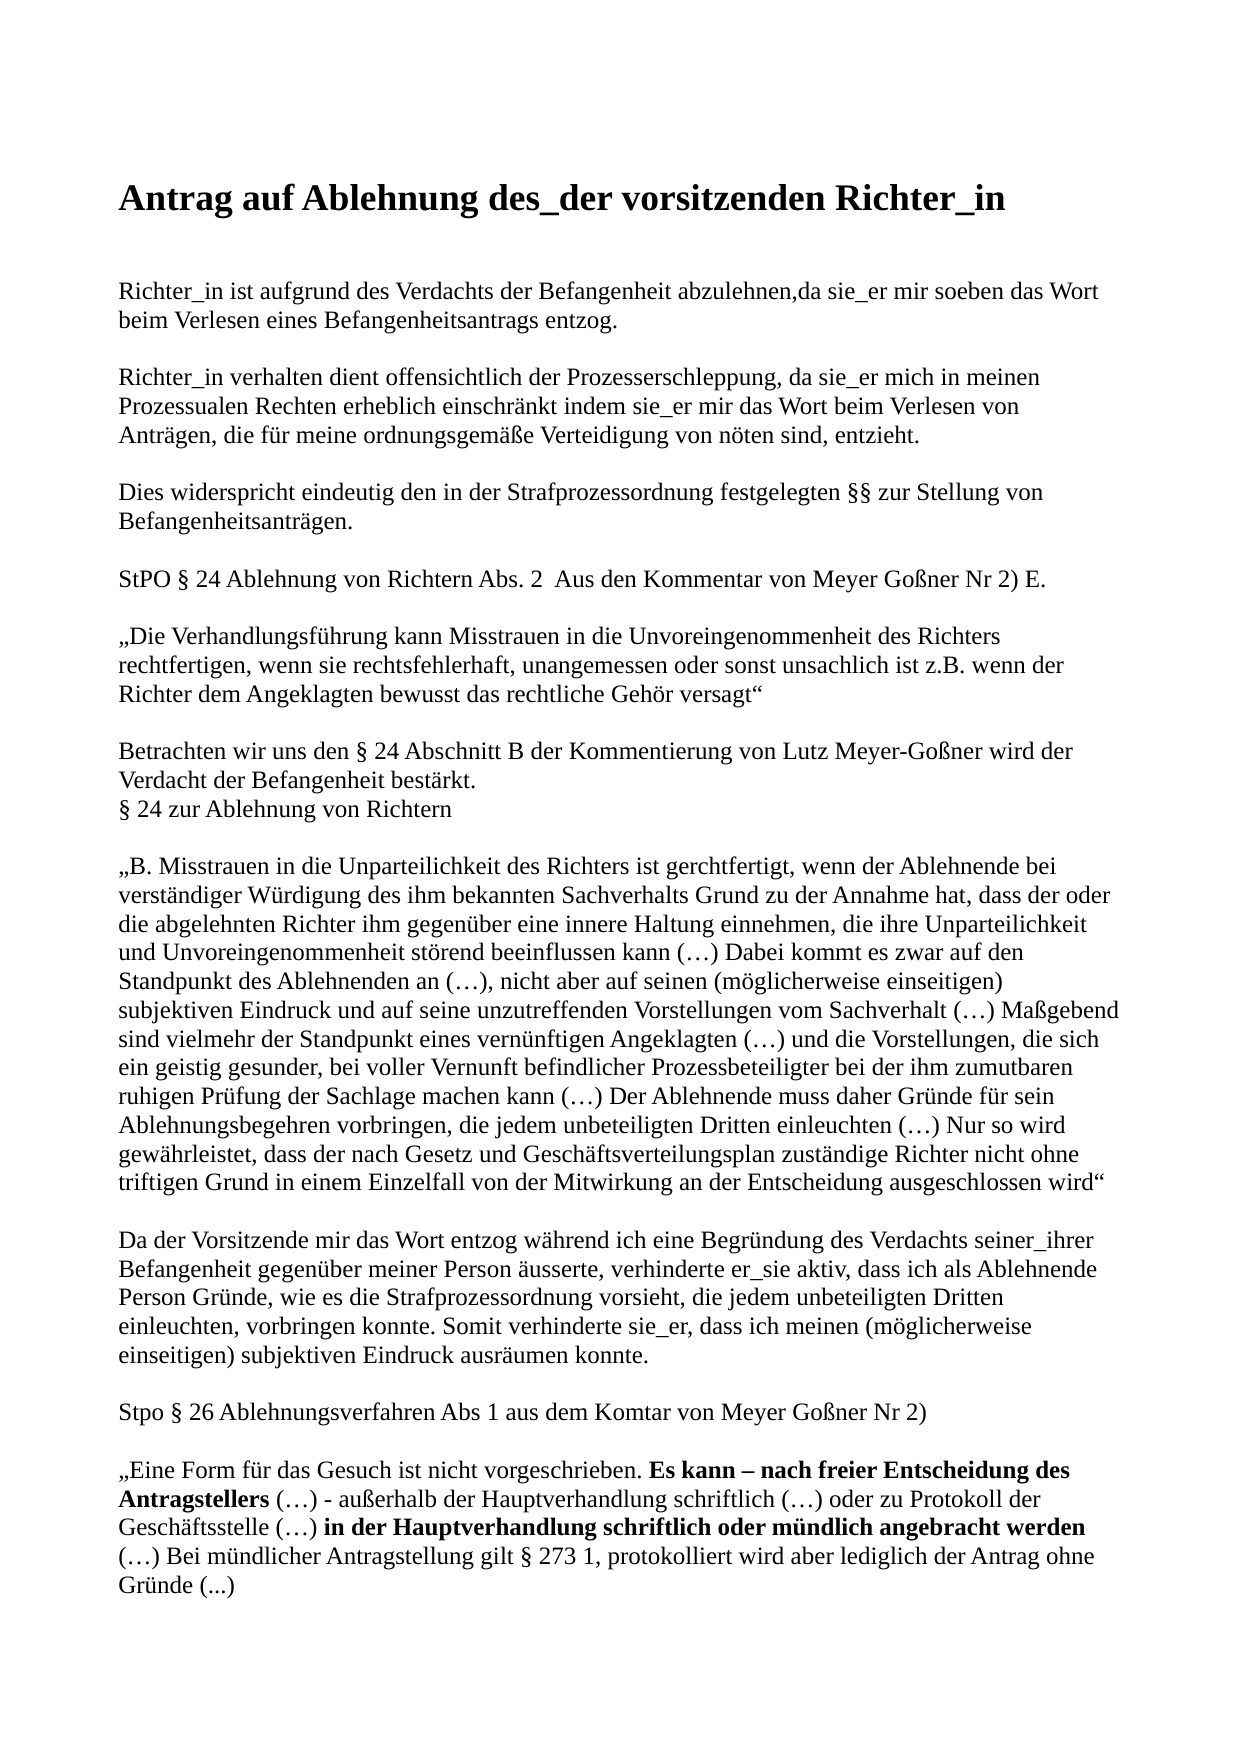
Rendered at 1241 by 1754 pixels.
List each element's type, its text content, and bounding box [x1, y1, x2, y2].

text Antrag auf Ablehnung des_der vorsitzenden Richter_in [118, 176, 1122, 219]
text „Eine Form für das Gesuch ist nicht vorgeschrieben. Es kann – nach freier Entscheidung des Antragstellers (…) - außerhalb der Hauptverhandlung schriftlich (…) oder zu Protokoll der Geschäftsstelle (…) in der Hauptverhandlung schriftlich oder mündlich angebracht werden (…) Bei mündlicher Antragstellung gilt § 273 1, protokolliert wird aber lediglich der Antrag ohne Gründe (...) [118, 1455, 1122, 1599]
text Stpo § 26 Ablehnungsverfahren Abs 1 aus dem Komtar von Meyer Goßner Nr 2) [118, 1397, 1122, 1426]
text „B. Misstrauen in die Unparteilichkeit des Richters ist gerchtfertigt, wenn der Ablehnende bei verständiger Würdigung des ihm bekannten Sachverhalts Grund zu der Annahme hat, dass der oder die abgelehnten Richter ihm gegenüber eine innere Haltung einnehmen, die ihre Unparteilichkeit und Unvoreingenommenheit störend beeinflussen kann (…) Dabei kommt es zwar auf den Standpunkt des Ablehnenden an (…), nicht aber auf seinen (möglicherweise einseitigen) subjektiven Eindruck und auf seine unzutreffenden Vorstellungen vom Sachverhalt (…) Maßgebend sind vielmehr der Standpunkt eines vernünftigen Angeklagten (…) und die Vorstellungen, die sich ein geistig gesunder, bei voller Vernunft befindlicher Prozessbeteiligter bei der ihm zumutbaren ruhigen Prüfung der Sachlage machen kann (…) Der Ablehnende muss daher Gründe für sein Ablehnungsbegehren vorbringen, die jedem unbeteiligten Dritten einleuchten (…) Nur so wird gewährleistet, dass der nach Gesetz und Geschäftsverteilungsplan zuständige Richter nicht ohne triftigen Grund in einem Einzelfall von der Mitwirkung an der Entscheidung ausgeschlossen wird“ [118, 851, 1122, 1196]
text StPO § 24 Ablehnung von Richtern Abs. 2 Aus den Kommentar von Meyer Goßner Nr 2) E. [118, 564, 1122, 592]
text Dies widerspricht eindeutig den in der Strafprozessordnung festgelegten §§ zur Stellung von Befangenheitsanträgen. [118, 477, 1122, 535]
text „Die Verhandlungsführung kann Misstrauen in die Unvoreingenommenheit des Richters rechtfertigen, wenn sie rechtsfehlerhaft, unangemessen oder sonst unsachlich ist z.B. wenn der Richter dem Angeklagten bewusst das rechtliche Gehör versagt“ [118, 621, 1122, 707]
text § 24 zur Ablehnung von Richtern [118, 794, 1122, 822]
text Richter_in verhalten dient offensichtlich der Prozesserschleppung, da sie_er mich in meinen Prozessualen Rechten erheblich einschränkt indem sie_er mir das Wort beim Verlesen von Anträgen, die für meine ordnungsgemäße Verteidigung von nöten sind, entzieht. [118, 362, 1122, 449]
text Betrachten wir uns den § 24 Abschnitt B der Kommentierung von Lutz Meyer-Goßner wird der Verdacht der Befangenheit bestärkt. [118, 736, 1122, 794]
text Da der Vorsitzende mir das Wort entzog während ich eine Begründung des Verdachts seiner_ihrer Befangenheit gegenüber meiner Person äusserte, verhinderte er_sie aktiv, dass ich als Ablehnende Person Gründe, wie es die Strafprozessordnung vorsieht, die jedem unbeteiligten Dritten einleuchten, vorbringen konnte. Somit verhinderte sie_er, dass ich meinen (möglicherweise einseitigen) subjektiven Eindruck ausräumen konnte. [118, 1225, 1122, 1369]
text Richter_in ist aufgrund des Verdachts der Befangenheit abzulehnen,da sie_er mir soeben das Wort beim Verlesen eines Befangenheitsantrags entzog. [118, 276, 1122, 334]
